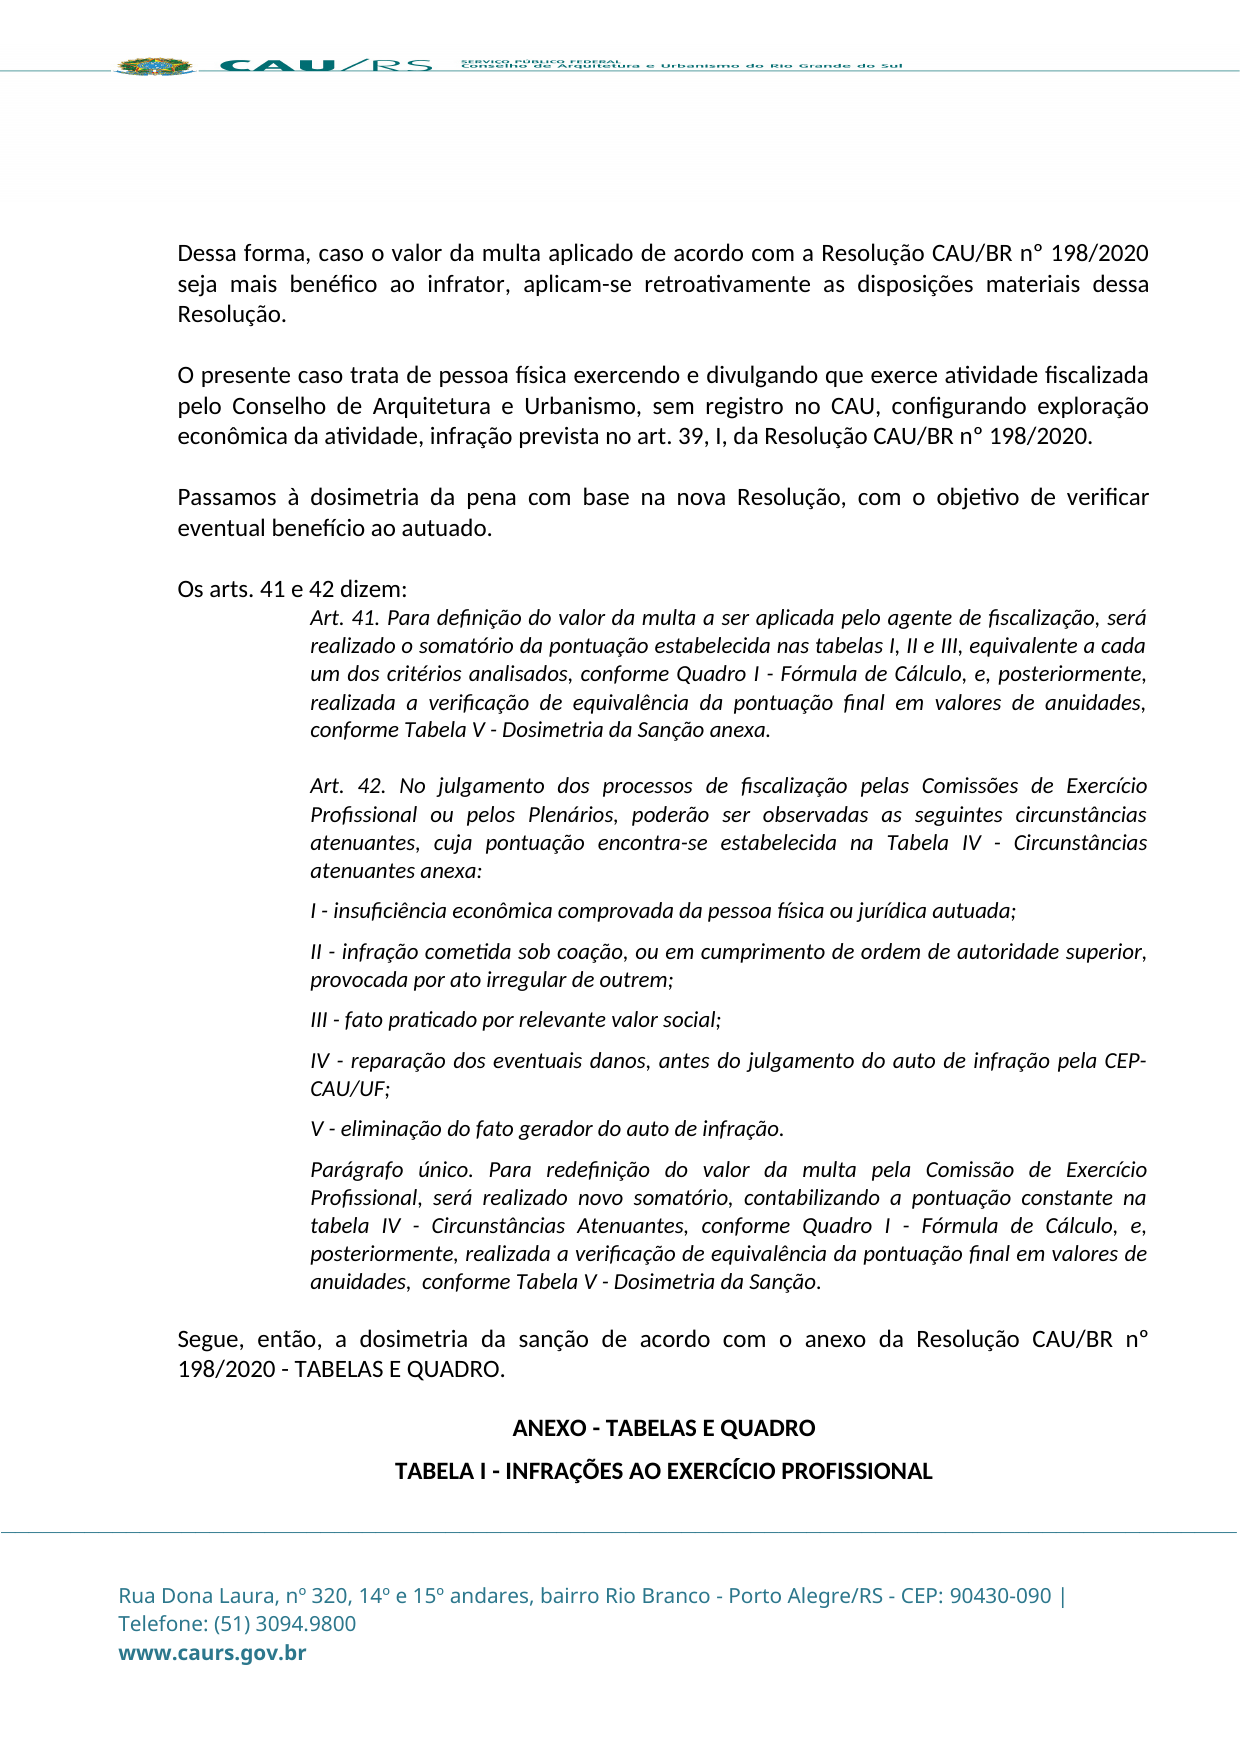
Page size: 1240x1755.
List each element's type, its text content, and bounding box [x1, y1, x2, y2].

text V - eliminação do fato gerador do auto de infração. [310, 1114, 1151, 1142]
text IV - reparação dos eventuais danos, antes do julgamento do auto de infração pela CEP-CAU/UF; [310, 1046, 1151, 1102]
text Art. 42. No julgamento dos processos de fiscalização pelas Comissões de Exercício Profissional ou pelos Plenários, poderão ser observadas as seguintes circunstâncias atenuantes, cuja pontuação encontra-se estabelecida na Tabela IV - Circunstâncias atenuantes anexa: [310, 772, 1151, 884]
text Passamos à dosimetria da pena com base na nova Resolução, com o objetivo de verificar eventual benefício ao autuado. [177, 481, 1151, 542]
text TABELA I - INFRAÇÕES AO EXERCÍCIO PROFISSIONAL [177, 1455, 1151, 1486]
text O presente caso trata de pessoa física exercendo e divulgando que exerce atividade fiscalizada pelo Conselho de Arquitetura e Urbanismo, sem registro no CAU, configurando exploração econômica da atividade, infração prevista no art. 39, I, da Resolução CAU/BR nº 198/2020. [177, 359, 1151, 451]
text III - fato praticado por relevante valor social; [310, 1005, 1151, 1033]
text Segue, então, a dosimetria da sanção de acordo com o anexo da Resolução CAU/BR nº 198/2020 - TABELAS E QUADRO. [177, 1323, 1151, 1384]
text ANEXO - TABELAS E QUADRO [177, 1412, 1151, 1443]
text Parágrafo único. Para redefinição do valor da multa pela Comissão de Exercício Profissional, será realizado novo somatório, contabilizando a pontuação constante na tabela IV - Circunstâncias Atenuantes, conforme Quadro I - Fórmula de Cálculo, e, posteriormente, realizada a verificação de equivalência da pontuação final em valores de anuidades, conforme Tabela V - Dosimetria da Sanção. [310, 1155, 1151, 1295]
text Art. 41. Para definição do valor da multa a ser aplicada pelo agente de fiscalização, será realizado o somatório da pontuação estabelecida nas tabelas I, II e III, equivalente a cada um dos critérios analisados, conforme Quadro I - Fórmula de Cálculo, e, posteriormente, realizada a verificação de equivalência da pontuação final em valores de anuidades, conforme Tabela V - Dosimetria da Sanção anexa. [310, 603, 1151, 744]
text II - infração cometida sob coação, ou em cumprimento de ordem de autoridade superior, provocada por ato irregular de outrem; [310, 937, 1151, 993]
text I - insuficiência econômica comprovada da pessoa física ou jurídica autuada; [310, 896, 1151, 924]
text Dessa forma, caso o valor da multa aplicado de acordo com a Resolução CAU/BR nº 198/2020 seja mais benéfico ao infrator, aplicam-se retroativamente as disposições materiais dessa Resolução. [177, 237, 1151, 329]
text Os arts. 41 e 42 dizem: [177, 573, 1151, 603]
